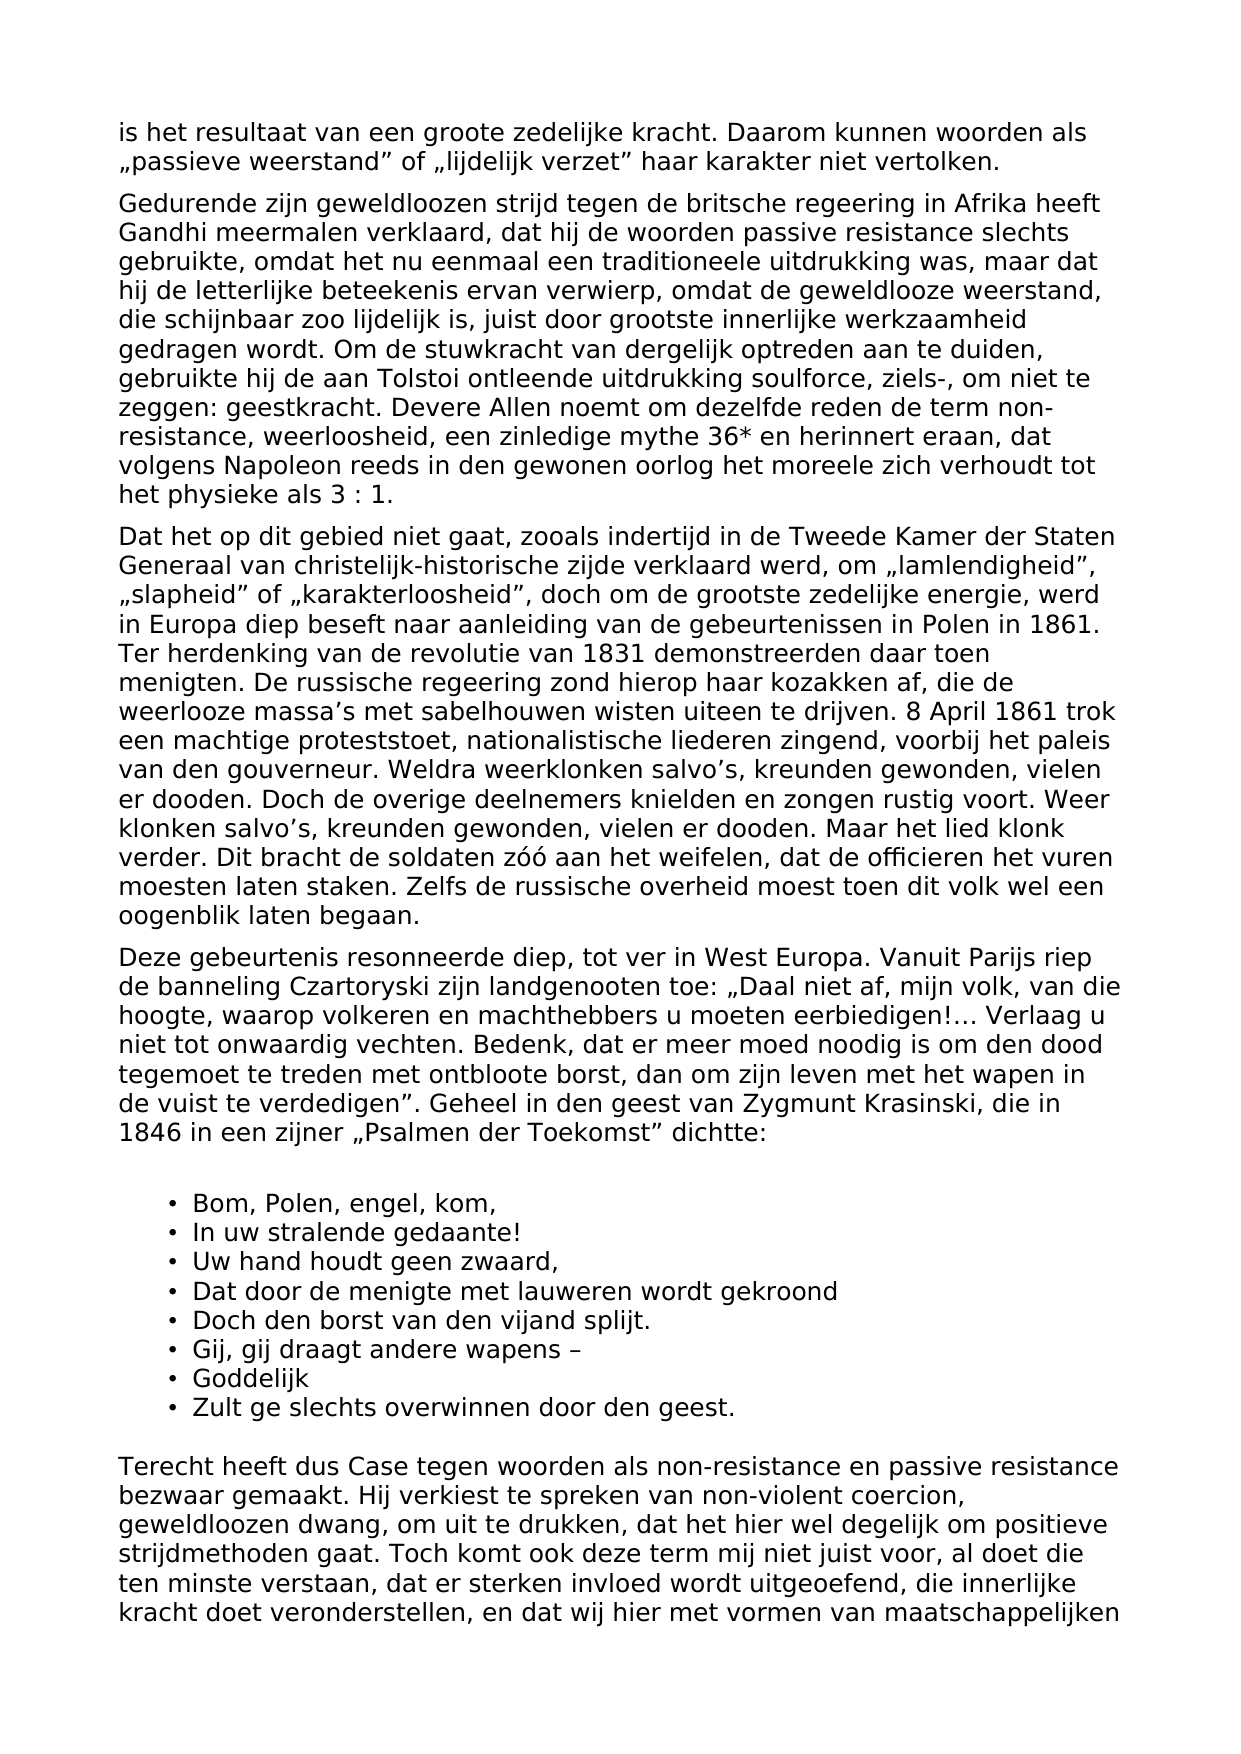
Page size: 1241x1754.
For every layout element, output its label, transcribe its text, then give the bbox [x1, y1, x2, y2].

list Gij, gij draagt andere wapens – [177, 1335, 1122, 1364]
text Deze gebeurtenis resonneerde diep, tot ver in West Europa. Vanuit Parijs riep de banneling Czartoryski zijn landgenooten toe: „Daal niet af, mijn volk, van die hoogte, waarop volkeren en machthebbers u moeten eerbiedigen!… Verlaag u niet tot onwaardig vechten. Bedenk, dat er meer moed noodig is om den dood tegemoet te treden met ontbloote borst, dan om zijn leven met het wapen in de vuist te verdedigen”. Geheel in den geest van Zygmunt Krasinski, die in 1846 in een zijner „Psalmen der Toekomst” dichtte: [118, 943, 1122, 1147]
list Goddelijk [177, 1364, 1122, 1393]
list Zult ge slechts overwinnen door den geest. [177, 1393, 1122, 1423]
list Bom, Polen, engel, kom, [177, 1189, 1122, 1218]
list In uw stralende gedaante! [177, 1218, 1122, 1248]
text Gedurende zijn geweldloozen strijd tegen de britsche regeering in Afrika heeft Gandhi meermalen verklaard, dat hij de woorden passive resistance slechts gebruikte, omdat het nu eenmaal een traditioneele uitdrukking was, maar dat hij de letterlijke beteekenis ervan verwierp, omdat de geweldlooze weerstand, die schijnbaar zoo lijdelijk is, juist door grootste innerlijke werkzaamheid gedragen wordt. Om de stuwkracht van dergelijk optreden aan te duiden, gebruikte hij de aan Tolstoi ontleende uitdrukking soulforce, ziels-, om niet te zeggen: geestkracht. Devere Allen noemt om dezelfde reden de term non-resistance, weerloosheid, een zinledige mythe 36* en herinnert eraan, dat volgens Napoleon reeds in den gewonen oorlog het moreele zich verhoudt tot het physieke als 3 : 1. [118, 189, 1122, 510]
text Dat het op dit gebied niet gaat, zooals indertijd in de Tweede Kamer der Staten Generaal van christelijk-historische zijde verklaard werd, om „lamlendigheid”, „slapheid” of „karakterloosheid”, doch om de grootste zedelijke energie, werd in Europa diep beseft naar aanleiding van de gebeurtenissen in Polen in 1861. Ter herdenking van de revolutie van 1831 demonstreerden daar toen menigten. De russische regeering zond hierop haar kozakken af, die de weerlooze massa’s met sabelhouwen wisten uiteen te drijven. 8 April 1861 trok een machtige proteststoet, nationalistische liederen zingend, voorbij het paleis van den gouverneur. Weldra weerklonken salvo’s, kreunden gewonden, vielen er dooden. Doch de overige deelnemers knielden en zongen rustig voort. Weer klonken salvo’s, kreunden gewonden, vielen er dooden. Maar het lied klonk verder. Dit bracht de soldaten zóó aan het weifelen, dat de officieren het vuren moesten laten staken. Zelfs de russische overheid moest toen dit volk wel een oogenblik laten begaan. [118, 522, 1122, 931]
text is het resultaat van een groote zedelijke kracht. Daarom kunnen woorden als „passieve weerstand” of „lijdelijk verzet” haar karakter niet vertolken. [118, 118, 1122, 176]
text Terecht heeft dus Case tegen woorden als non-resistance en passive resistance bezwaar gemaakt. Hij verkiest te spreken van non-violent coercion, geweldloozen dwang, om uit te drukken, dat het hier wel degelijk om positieve strijdmethoden gaat. Toch komt ook deze term mij niet juist voor, al doet die ten minste verstaan, dat er sterken invloed wordt uitgeoefend, die innerlijke kracht doet veronderstellen, en dat wij hier met vormen van maatschappelijken [118, 1452, 1122, 1627]
list Dat door de menigte met lauweren wordt gekroond [177, 1277, 1122, 1306]
list Uw hand houdt geen zwaard, [177, 1248, 1122, 1277]
list Doch den borst van den vijand splijt. [177, 1306, 1122, 1335]
